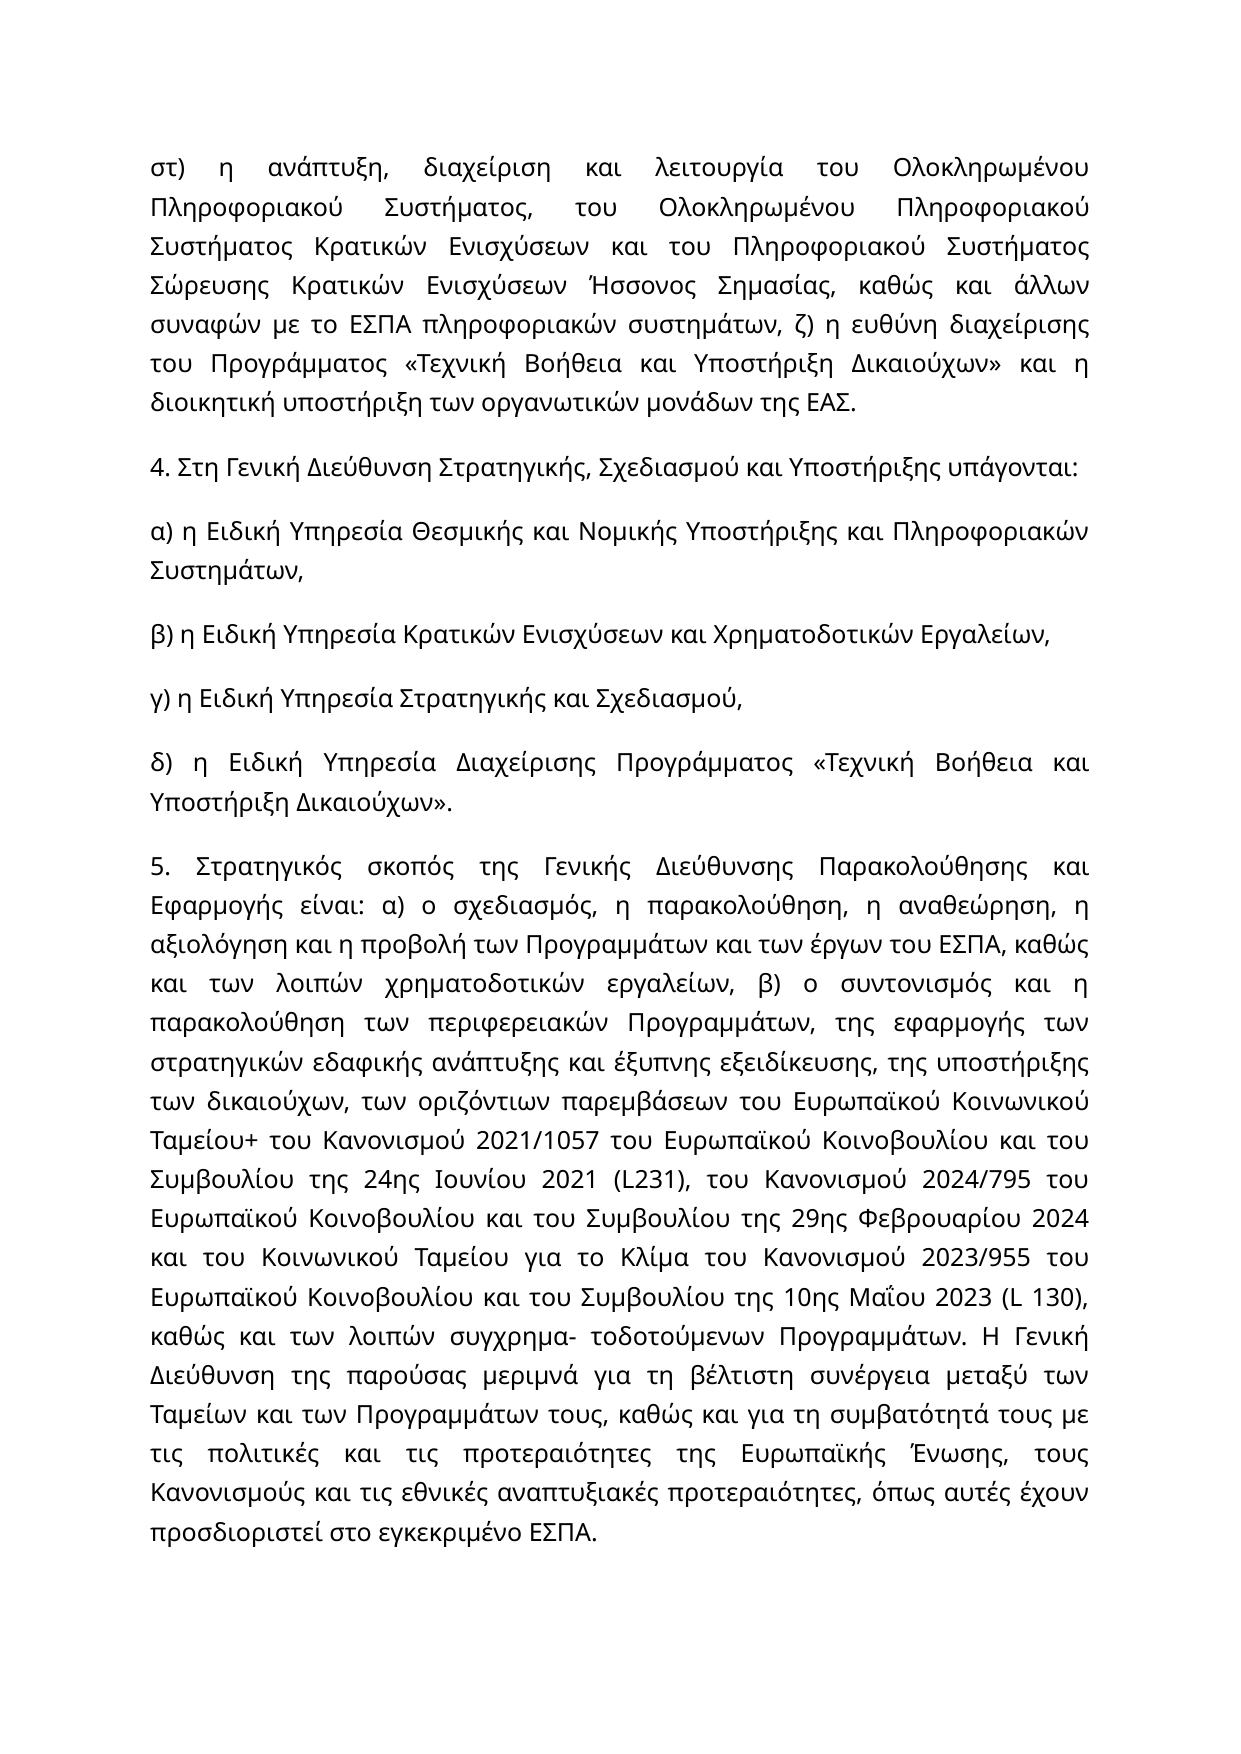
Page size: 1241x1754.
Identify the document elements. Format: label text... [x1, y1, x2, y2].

text β) η Ειδική Υπηρεσία Κρατικών Ενισχύσεων και Χρηματοδοτικών Εργαλείων, [150, 617, 1090, 651]
text γ) η Ειδική Υπηρεσία Στρατηγικής και Σχεδιασμού, [150, 681, 1090, 715]
text δ) η Ειδική Υπηρεσία Διαχείρισης Προγράμματος «Τεχνική Βοήθεια και Υποστήριξη Δικαιούχων». [150, 745, 1090, 818]
text α) η Ειδική Υπηρεσία Θεσμικής και Νομικής Υποστήριξης και Πληροφοριακών Συστημάτων, [150, 513, 1090, 587]
text 5. Στρατηγικός σκοπός της Γενικής Διεύθυνσης Παρακολούθησης και Εφαρμογής είναι: α) ο σχεδιασμός, η παρακολούθηση, η αναθεώρηση, η αξιολόγηση και η προβολή των Προγραμμάτων και των έργων του ΕΣΠΑ, καθώς και των λοιπών χρηματοδοτικών εργαλείων, β) ο συντονισμός και η παρακολούθηση των περιφερειακών Προγραμμάτων, της εφαρμογής των στρατηγικών εδαφικής ανάπτυξης και έξυπνης εξειδίκευσης, της υποστήριξης των δικαιούχων, των οριζόντιων παρεμβάσεων του Ευρωπαϊκού Κοινωνικού Ταμείου+ του Κανονισμού 2021/1057 του Ευρωπαϊκού Κοινοβουλίου και του Συμβουλίου της 24ης Ιουνίου 2021 (L231), του Κανονισμού 2024/795 του Ευρωπαϊκού Κοινοβουλίου και του Συμβουλίου της 29ης Φεβρουαρίου 2024 και του Κοινωνικού Ταμείου για το Κλίμα του Κανονισμού 2023/955 του Ευρωπαϊκού Κοινοβουλίου και του Συμβουλίου της 10ης Μαΐου 2023 (L 130), καθώς και των λοιπών συγχρημα- τοδοτούμενων Προγραμμάτων. Η Γενική Διεύθυνση της παρούσας μεριμνά για τη βέλτιστη συνέργεια μεταξύ των Ταμείων και των Προγραμμάτων τους, καθώς και για τη συμβατότητά τους με τις πολιτικές και τις προτεραιότητες της Ευρωπαϊκής Ένωσης, τους Κανονισμούς και τις εθνικές αναπτυξιακές προτεραιότητες, όπως αυτές έχουν προσδιοριστεί στο εγκεκριμένο ΕΣΠΑ. [150, 848, 1090, 1548]
text 4. Στη Γενική Διεύθυνση Στρατηγικής, Σχεδιασμού και Υποστήριξης υπάγονται: [150, 449, 1090, 483]
text στ) η ανάπτυξη, διαχείριση και λειτουργία του Ολοκληρωμένου Πληροφοριακού Συστήματος, του Ολοκληρωμένου Πληροφοριακού Συστήματος Κρατικών Ενισχύσεων και του Πληροφοριακού Συστήματος Σώρευσης Κρατικών Ενισχύσεων Ήσσονος Σημασίας, καθώς και άλλων συναφών με το ΕΣΠΑ πληροφοριακών συστημάτων, ζ) η ευθύνη διαχείρισης του Προγράμματος «Τεχνική Βοήθεια και Υποστήριξη Δικαιούχων» και η διοικητική υποστήριξη των οργανωτικών μονάδων της ΕΑΣ. [150, 150, 1090, 419]
